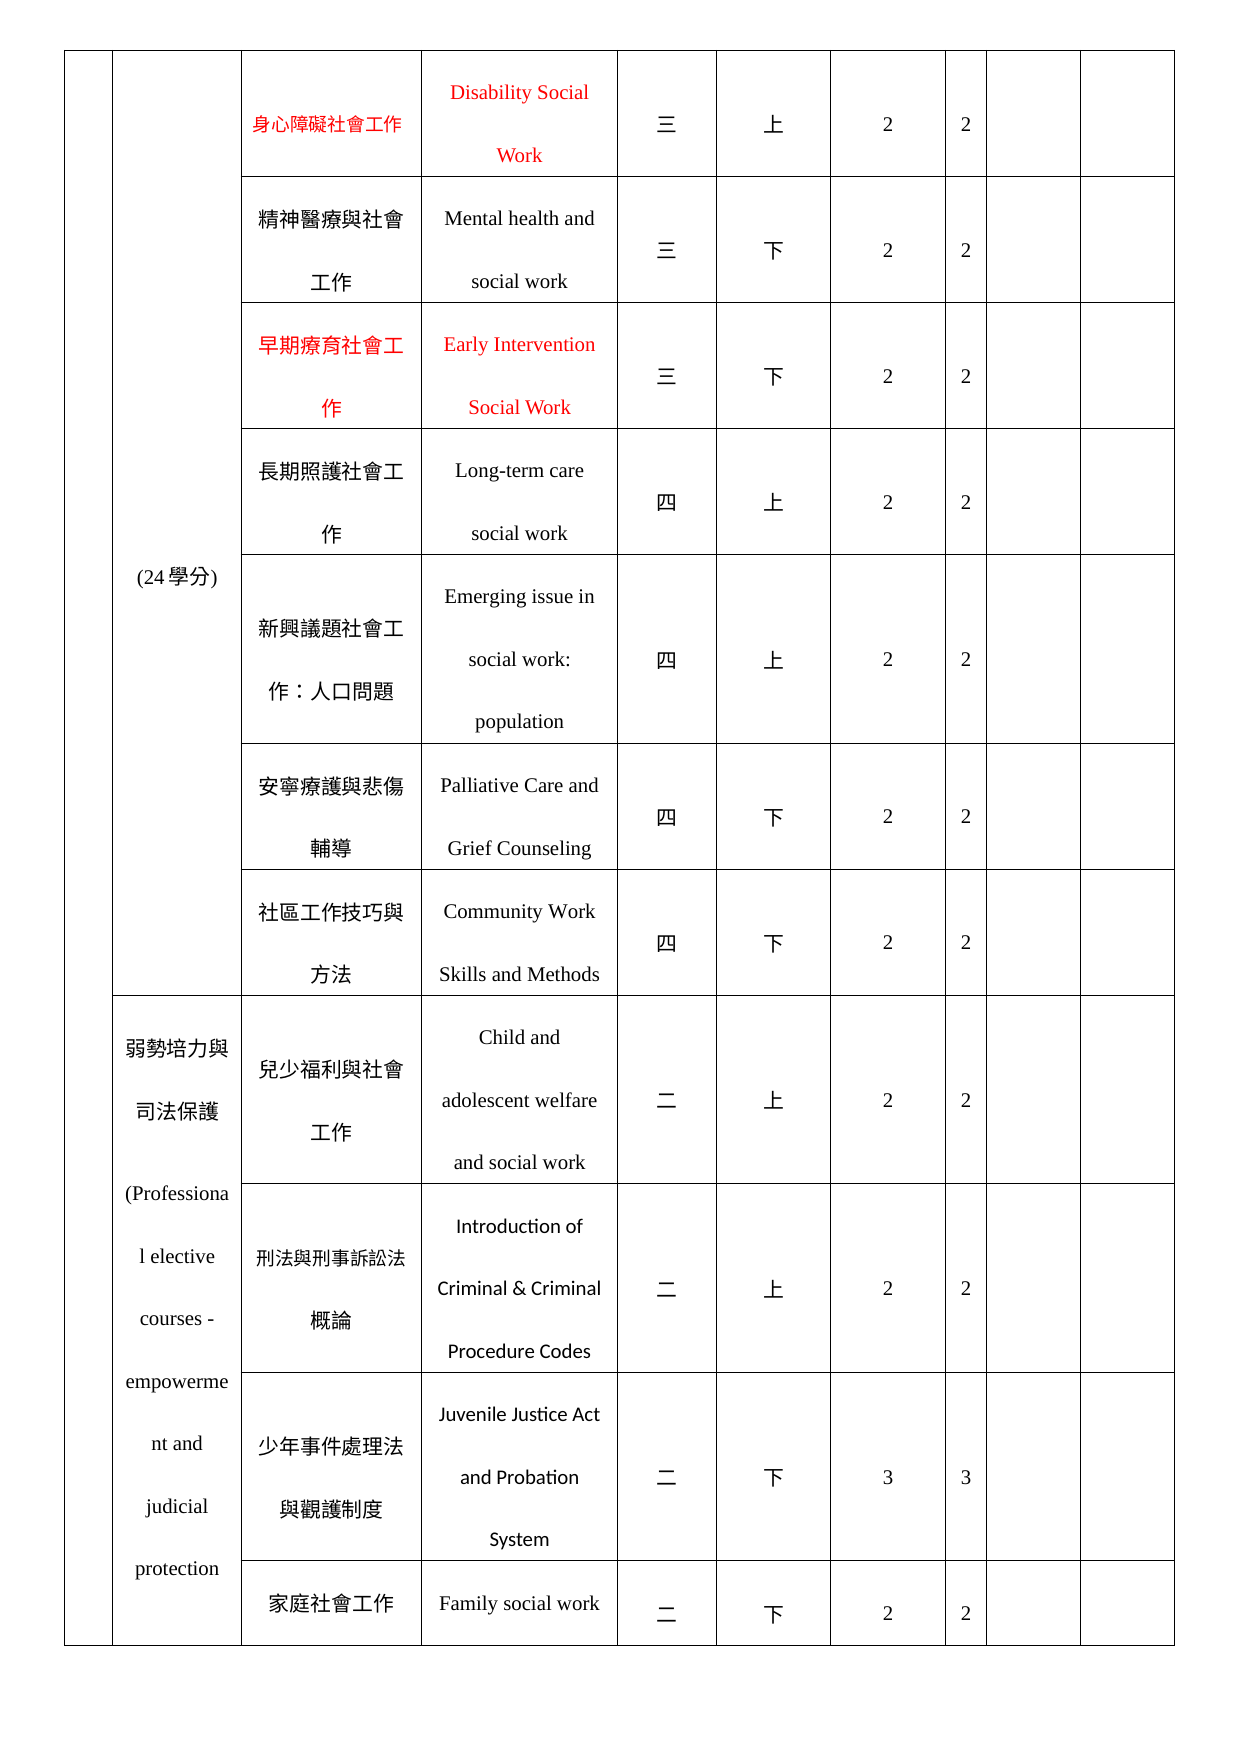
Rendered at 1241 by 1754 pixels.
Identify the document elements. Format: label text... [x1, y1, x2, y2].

table_cell 新興議題社會工作：人口問題 [242, 555, 421, 742]
table_cell 2 [831, 51, 945, 176]
table_cell 上 [717, 996, 830, 1183]
table_cell 2 [831, 555, 945, 742]
table_cell 下 [717, 870, 830, 994]
table_cell Child and adolescent welfare and social work [422, 996, 617, 1183]
table_cell 身心障礙社會工作 [242, 51, 421, 176]
table_cell 2 [946, 177, 986, 302]
table_cell 上 [717, 1184, 830, 1372]
table_cell 二 [618, 996, 716, 1183]
table_cell 2 [946, 51, 986, 176]
table_cell [987, 1373, 1080, 1560]
table_cell 2 [946, 555, 986, 742]
table_cell 2 [831, 744, 945, 868]
table_cell 下 [717, 1561, 830, 1644]
table_cell 兒少福利與社會工作 [242, 996, 421, 1183]
table_cell (24學分) [113, 51, 241, 994]
table_cell [1081, 429, 1174, 554]
table_cell [987, 870, 1080, 994]
table_cell 2 [831, 1561, 945, 1644]
table_cell [1081, 177, 1174, 302]
table_cell [1081, 996, 1174, 1183]
table_cell 2 [946, 303, 986, 428]
table_cell [1081, 870, 1174, 994]
table_cell 安寧療護與悲傷輔導 [242, 744, 421, 868]
table_cell 下 [717, 177, 830, 302]
table_cell 下 [717, 1373, 830, 1560]
table_cell 三 [618, 303, 716, 428]
table_cell 二 [618, 1561, 716, 1644]
table_cell [1081, 1373, 1174, 1560]
table_cell Family social work [422, 1561, 617, 1644]
table_cell [1081, 744, 1174, 868]
table_cell [65, 51, 112, 1644]
table_cell 社區工作技巧與方法 [242, 870, 421, 994]
table_cell 弱勢培力與司法保護 (Professional elective courses - empowerment and judicial protection [113, 996, 241, 1644]
table_cell 三 [618, 51, 716, 176]
table_cell [987, 996, 1080, 1183]
table_cell [987, 303, 1080, 428]
table_cell 精神醫療與社會工作 [242, 177, 421, 302]
table_cell 早期療育社會工作 [242, 303, 421, 428]
table_cell 上 [717, 429, 830, 554]
table_cell 上 [717, 555, 830, 742]
table_cell 2 [946, 996, 986, 1183]
table_cell 2 [831, 429, 945, 554]
table_cell 2 [946, 870, 986, 994]
table_cell Disability Social Work [422, 51, 617, 176]
table_cell Introduction of Criminal & Criminal Procedure Codes [422, 1184, 617, 1372]
table_cell 下 [717, 303, 830, 428]
table_cell 上 [717, 51, 830, 176]
table_cell 四 [618, 744, 716, 868]
table_cell Early Intervention Social Work [422, 303, 617, 428]
table_cell [987, 51, 1080, 176]
table_cell 家庭社會工作 [242, 1561, 421, 1644]
table_cell [987, 1184, 1080, 1372]
table_cell [987, 429, 1080, 554]
table_cell [1081, 51, 1174, 176]
table_cell Community Work Skills and Methods [422, 870, 617, 994]
table_cell 2 [831, 870, 945, 994]
table_cell 刑法與刑事訴訟法 概論 [242, 1184, 421, 1372]
table_cell 四 [618, 555, 716, 742]
table_cell Long-term care social work [422, 429, 617, 554]
table_cell [987, 1561, 1080, 1644]
table_cell Emerging issue in social work: population [422, 555, 617, 742]
table_cell 2 [831, 1184, 945, 1372]
table_cell 3 [831, 1373, 945, 1560]
table_cell Juvenile Justice Act and Probation System [422, 1373, 617, 1560]
table_cell Palliative Care and Grief Counseling [422, 744, 617, 868]
table_cell Mental health and social work [422, 177, 617, 302]
table_cell 2 [946, 1184, 986, 1372]
table_cell 2 [831, 303, 945, 428]
table_cell 三 [618, 177, 716, 302]
table_cell 2 [946, 1561, 986, 1644]
table_cell [987, 744, 1080, 868]
table_cell [1081, 555, 1174, 742]
table_cell 3 [946, 1373, 986, 1560]
table_cell [987, 555, 1080, 742]
table_cell [1081, 303, 1174, 428]
table_cell [1081, 1561, 1174, 1644]
table_cell 四 [618, 870, 716, 994]
table_cell 長期照護社會工作 [242, 429, 421, 554]
table_cell 2 [946, 744, 986, 868]
table_cell [1081, 1184, 1174, 1372]
table_cell 二 [618, 1184, 716, 1372]
table_cell 2 [831, 996, 945, 1183]
table_cell 2 [831, 177, 945, 302]
table_cell 下 [717, 744, 830, 868]
table_cell 少年事件處理法與觀護制度 [242, 1373, 421, 1560]
table_cell 二 [618, 1373, 716, 1560]
table_cell 四 [618, 429, 716, 554]
table_cell [987, 177, 1080, 302]
table_cell 2 [946, 429, 986, 554]
